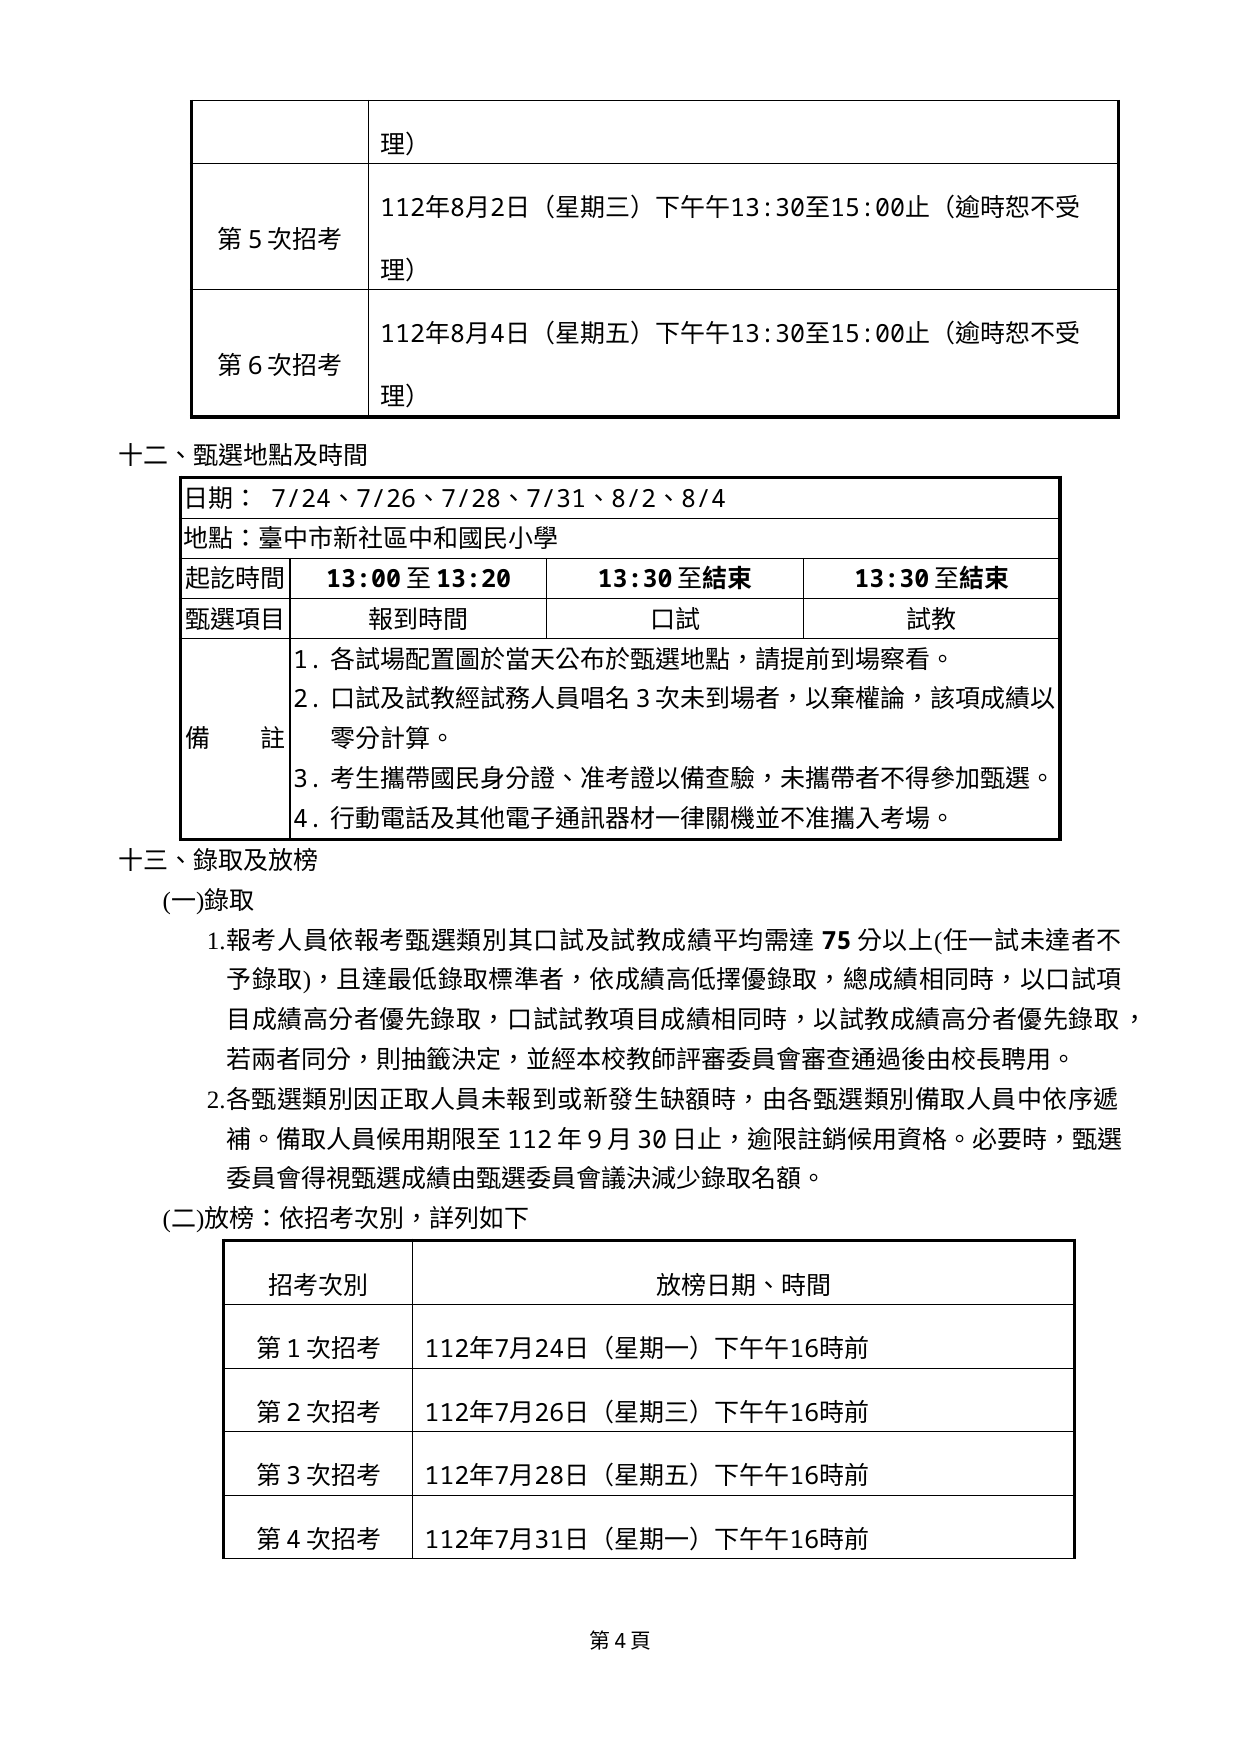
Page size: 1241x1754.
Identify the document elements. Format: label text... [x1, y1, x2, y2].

table_cell 甄選項目 [182, 599, 289, 638]
table_cell 13:30至結束 [547, 559, 803, 598]
text 十三、錄取及放榜 [118, 841, 1122, 877]
table_cell 各試場配置圖於當天公布於甄選地點，請提前到場察看。 口試及試教經試務人員唱名3次未到場者，以棄權論，該項成績以零分計算。 考生攜帶國民身分證、准考證以備查驗，未攜帶者不得參加甄選。 行動電話及其他電子通訊器材一律關機並不准攜入考場。 [291, 639, 1058, 837]
table_cell 備 註 [182, 639, 289, 837]
table_cell 第4次招考 [225, 1496, 412, 1558]
table_header 招考次別 [225, 1242, 412, 1304]
table_cell 112年8月2日（星期三）下午午13:30至15:00止（逾時恕不受理） [369, 164, 1117, 289]
table_cell 試教 [804, 599, 1058, 638]
table_cell 112年8月4日（星期五）下午午13:30至15:00止（逾時恕不受理） [369, 290, 1117, 415]
table_cell 13:00至13:20 [291, 559, 546, 598]
table_header 放榜日期、時間 [413, 1242, 1073, 1304]
text (一)錄取 [162, 880, 1122, 917]
table_cell 理） [369, 101, 1117, 163]
table_cell 第5次招考 [193, 164, 368, 289]
table_cell 112年7月31日（星期一）下午午16時前 [413, 1496, 1073, 1558]
table_cell 13:30至結束 [804, 559, 1058, 598]
table_cell 第3次招考 [225, 1432, 412, 1495]
table_cell 112年7月28日（星期五）下午午16時前 [413, 1432, 1073, 1495]
table_cell 起訖時間 [182, 559, 289, 598]
text 1.報考人員依報考甄選類別其口試及試教成績平均需達75分以上(任一試未達者不予錄取)，且達最低錄取標準者，依成績高低擇優錄取，總成績相同時，以口試項目成績高分者優先錄取，口試試教項目成績相同時，以試教成績高分者優先錄取，若兩者同分，則抽籤決定，並經本校教師評審委員會審查通過後由校長聘用。 [207, 920, 1122, 1076]
table_cell 112年7月26日（星期三）下午午16時前 [413, 1369, 1073, 1431]
table_cell 地點：臺中市新社區中和國民小學 [182, 519, 1058, 558]
text 2.各甄選類別因正取人員未報到或新發生缺額時，由各甄選類別備取人員中依序遞補。備取人員候用期限至112年9月30日止，逾限註銷候用資格。必要時，甄選委員會得視甄選成績由甄選委員會議決減少錄取名額。 [207, 1079, 1122, 1195]
table_cell 第1次招考 [225, 1305, 412, 1368]
text (二)放榜：依招考次別，詳列如下 [162, 1199, 1122, 1235]
table_cell 第6次招考 [193, 290, 368, 415]
table_cell 口試 [547, 599, 803, 638]
table_header 日期： 7/24、7/26、7/28、7/31、8/2、8/4 [182, 479, 1058, 518]
table_cell 報到時間 [291, 599, 546, 638]
table_cell 第2次招考 [225, 1369, 412, 1431]
table_cell 112年7月24日（星期一）下午午16時前 [413, 1305, 1073, 1368]
text 十二、甄選地點及時間 [118, 436, 1122, 472]
table_cell [193, 101, 368, 163]
